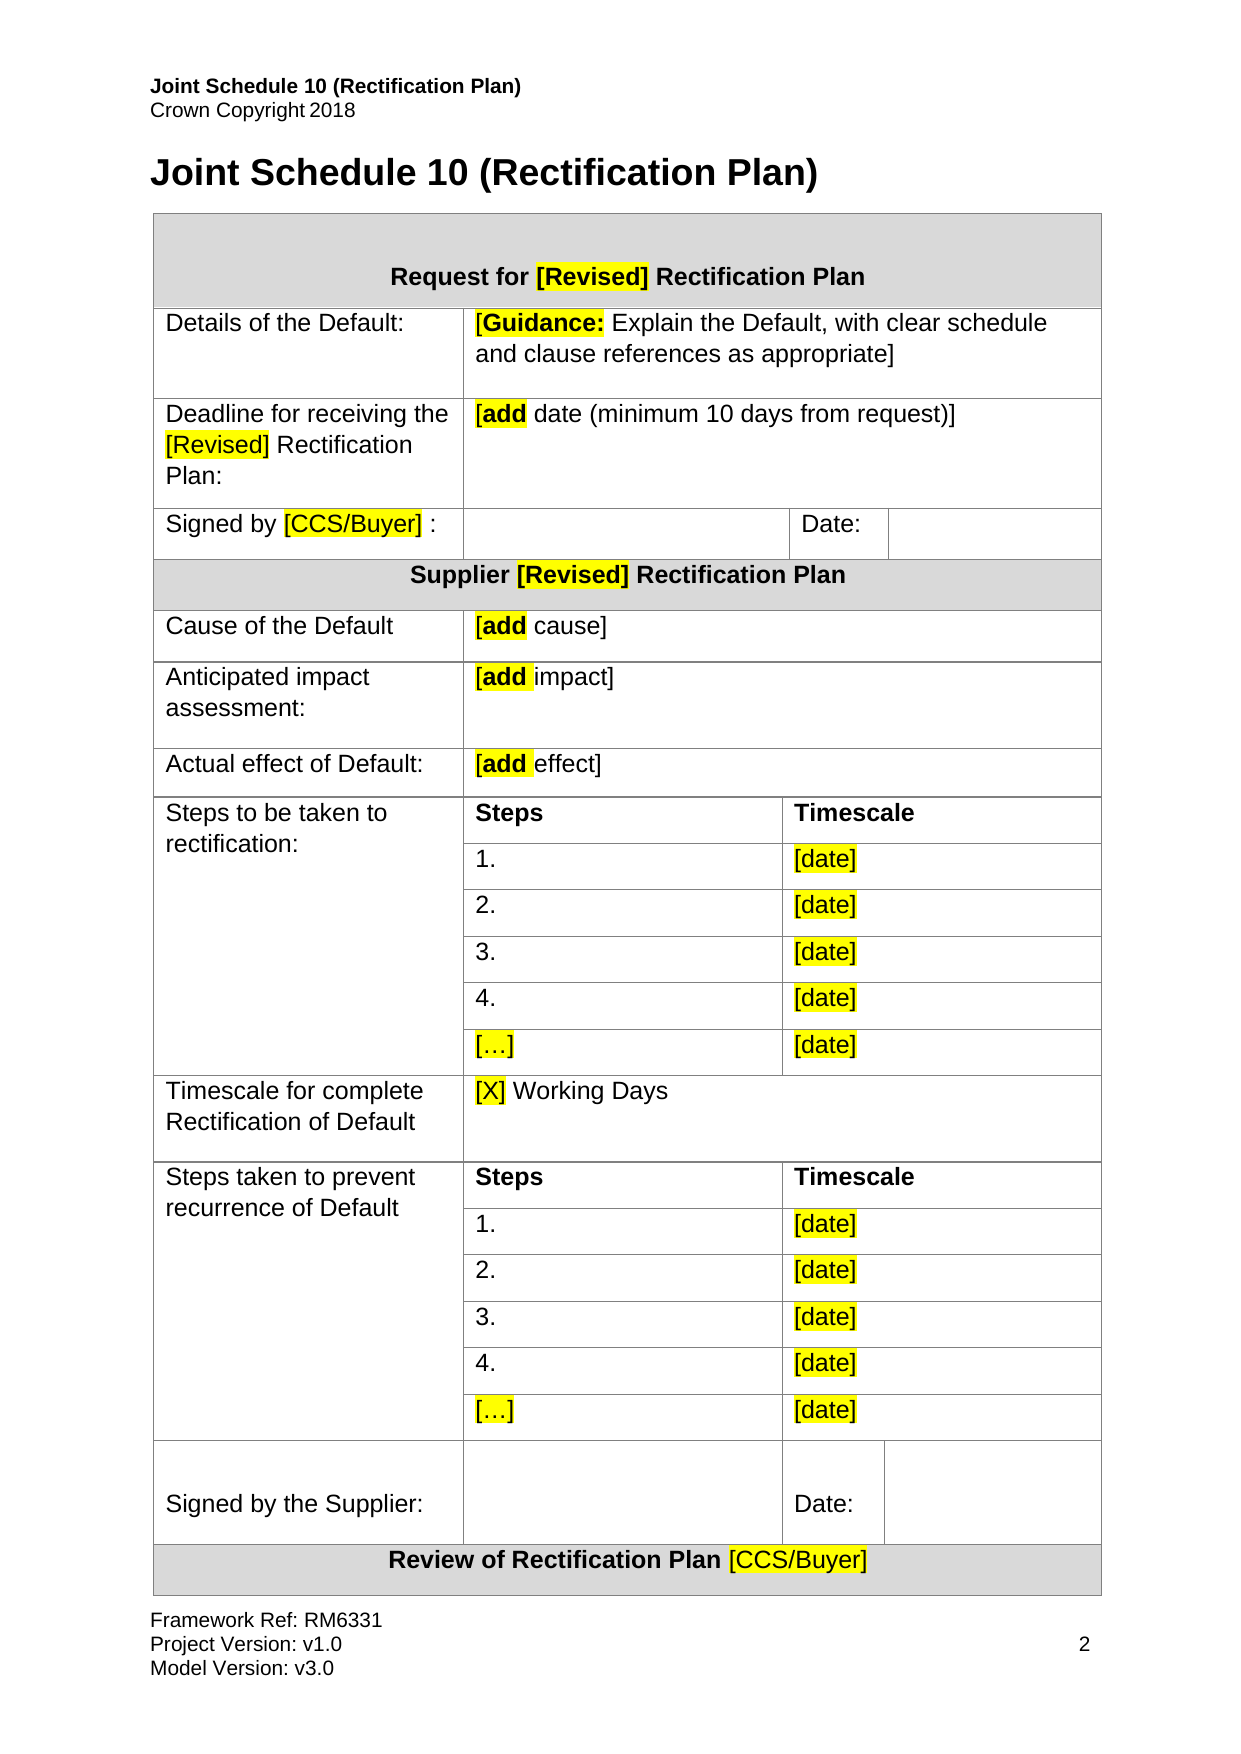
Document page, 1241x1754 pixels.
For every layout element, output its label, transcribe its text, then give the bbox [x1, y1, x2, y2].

table_header Request for [Revised] Rectification Plan [154, 214, 1101, 307]
table_cell [Guidance: Explain the Default, with clear schedule and clause references as appropriate] [464, 309, 1101, 398]
table_cell [add impact] [464, 663, 1101, 747]
table_cell [889, 509, 1101, 559]
table_cell 4. [464, 1348, 782, 1394]
table_cell […] [464, 1030, 782, 1075]
table_cell [date] [783, 1030, 1101, 1075]
table_cell Deadline for receiving the [Revised] Rectification Plan: [154, 399, 463, 508]
table_cell [date] [783, 1395, 1101, 1440]
table_cell Supplier [Revised] Rectification Plan [154, 560, 1101, 610]
table_cell Signed by the Supplier: [154, 1441, 463, 1543]
table_cell [date] [783, 1209, 1101, 1254]
table_cell 4. [464, 983, 782, 1029]
table_cell [date] [783, 1255, 1101, 1301]
text Joint Schedule 10 (Rectification Plan) [150, 150, 1090, 193]
table_cell Steps to be taken to rectification: [154, 798, 463, 1075]
table_cell 1. [464, 1209, 782, 1254]
table_cell Details of the Default: [154, 309, 463, 398]
table_cell 1. [464, 844, 782, 889]
table_cell 3. [464, 1302, 782, 1347]
table_cell [885, 1441, 1101, 1543]
table_cell […] [464, 1395, 782, 1440]
table_cell [464, 509, 789, 559]
table_cell Timescale [783, 1163, 1101, 1208]
table_cell [add cause] [464, 611, 1101, 661]
table_cell Cause of the Default [154, 611, 463, 661]
table_cell Timescale for complete Rectification of Default [154, 1076, 463, 1161]
table_cell Timescale [783, 798, 1101, 843]
table_cell 3. [464, 937, 782, 982]
table_cell Steps [464, 1163, 782, 1208]
table_cell [X] Working Days [464, 1076, 1101, 1161]
table_cell [464, 1441, 782, 1543]
table_cell Date: [783, 1441, 884, 1543]
table_cell [date] [783, 1302, 1101, 1347]
table_cell Review of Rectification Plan [CCS/Buyer] [154, 1545, 1101, 1595]
table_cell Anticipated impact assessment: [154, 663, 463, 747]
table_cell Steps [464, 798, 782, 843]
table_cell Signed by [CCS/Buyer] : [154, 509, 463, 559]
table_cell [add effect] [464, 749, 1101, 796]
table_cell [date] [783, 890, 1101, 936]
table_cell 2. [464, 890, 782, 936]
table_cell Steps taken to prevent recurrence of Default [154, 1163, 463, 1440]
table_cell 2. [464, 1255, 782, 1301]
table_cell [date] [783, 937, 1101, 982]
table_cell [date] [783, 1348, 1101, 1394]
table_cell [add date (minimum 10 days from request)] [464, 399, 1101, 508]
table_cell Date: [790, 509, 888, 559]
table_cell [date] [783, 983, 1101, 1029]
table_cell Actual effect of Default: [154, 749, 463, 796]
table_cell [date] [783, 844, 1101, 889]
